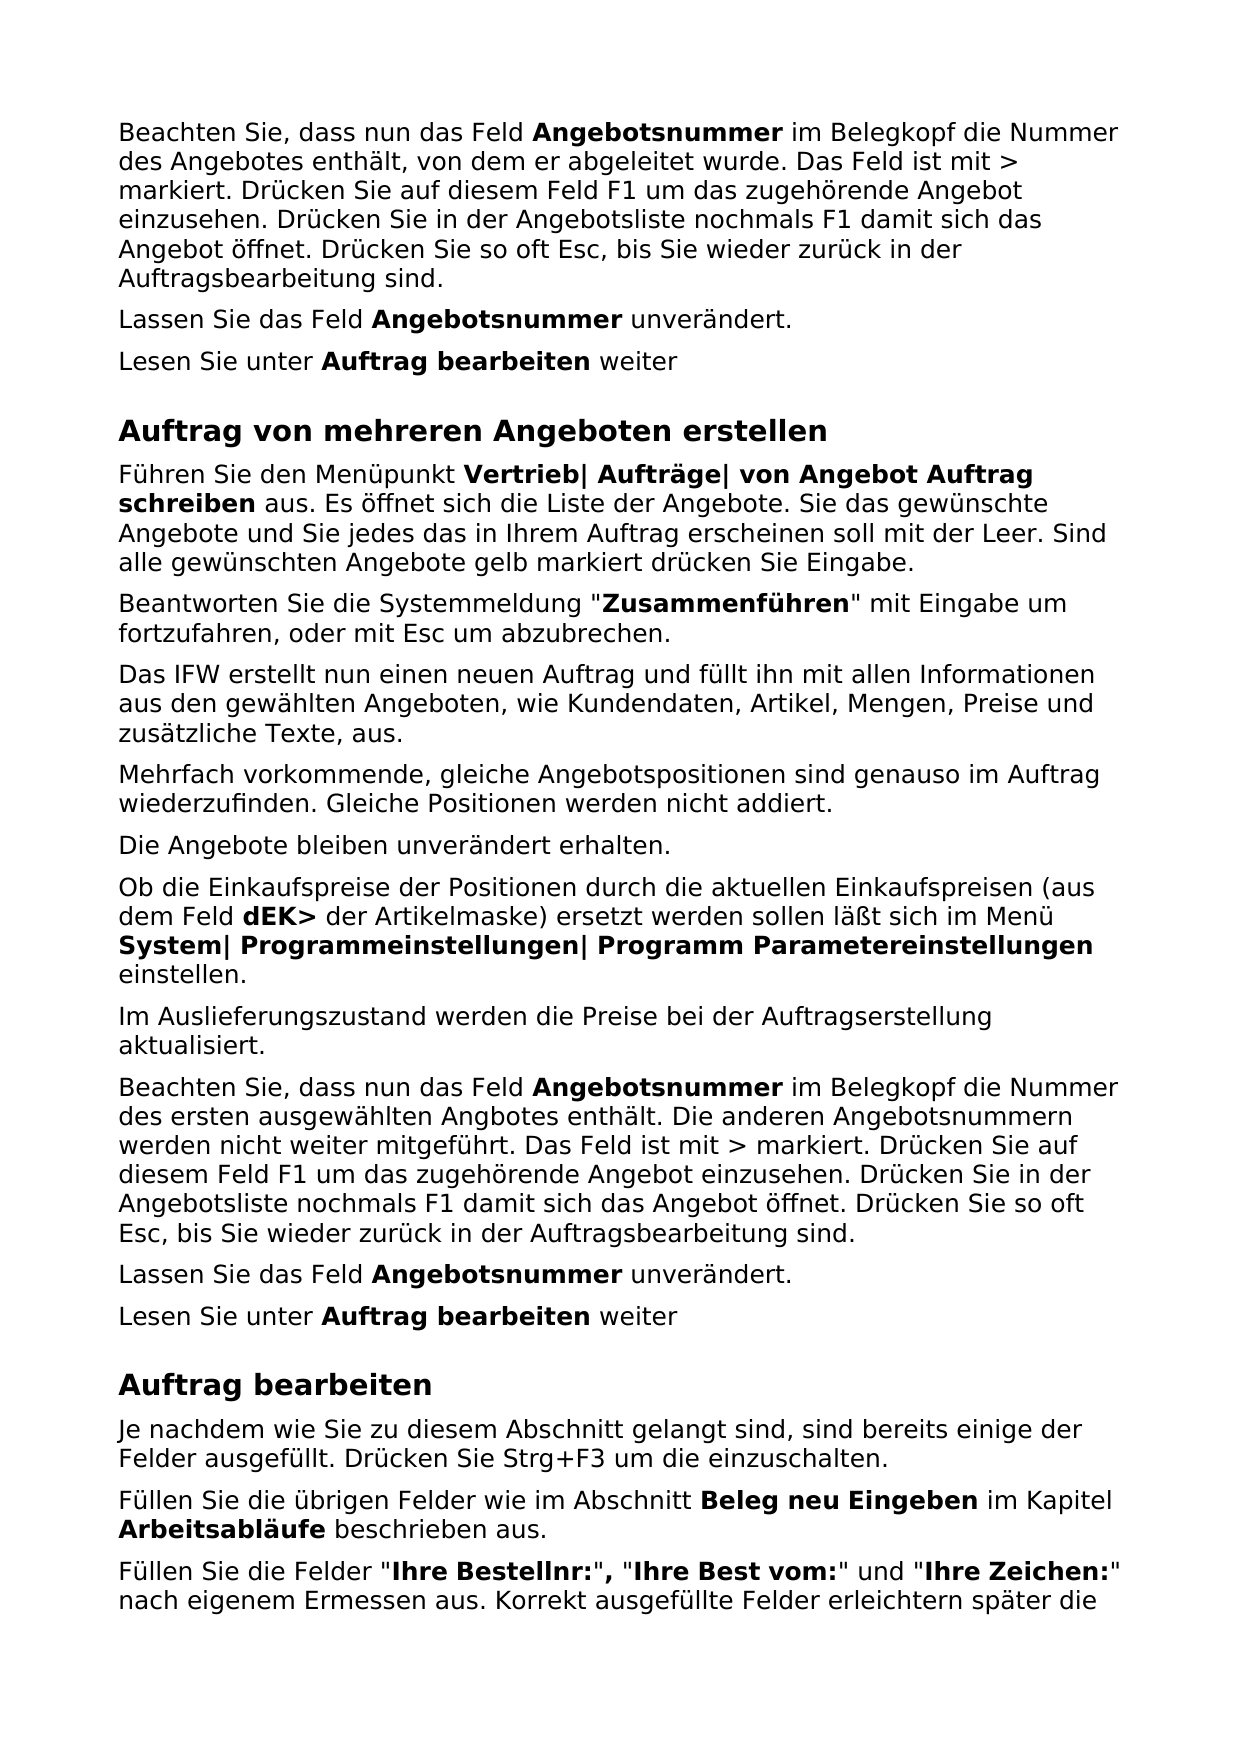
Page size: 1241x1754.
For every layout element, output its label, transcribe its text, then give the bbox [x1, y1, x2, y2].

text Das IFW erstellt nun einen neuen Auftrag und füllt ihn mit allen Informationen aus den gewählten Angeboten, wie Kundendaten, Artikel, Mengen, Preise und zusätzliche Texte, aus. [118, 660, 1122, 748]
text Beantworten Sie die Systemmeldung "Zusammenführen" mit Eingabe um fortzufahren, oder mit Esc um abzubrechen. [118, 589, 1122, 648]
text Führen Sie den Menüpunkt Vertrieb| Aufträge| von Angebot Auftrag schreiben aus. Es öffnet sich die Liste der Angebote. Sie das gewünschte Angebote und Sie jedes das in Ihrem Auftrag erscheinen soll mit der Leer. Sind alle gewünschten Angebote gelb markiert drücken Sie Eingabe. [118, 460, 1122, 577]
text Beachten Sie, dass nun das Feld Angebotsnummer im Belegkopf die Nummer des Angebotes enthält, von dem er abgeleitet wurde. Das Feld ist mit > markiert. Drücken Sie auf diesem Feld F1 um das zugehörende Angebot einzusehen. Drücken Sie in der Angebotsliste nochmals F1 damit sich das Angebot öffnet. Drücken Sie so oft Esc, bis Sie wieder zurück in der Auftragsbearbeitung sind. [118, 118, 1122, 293]
text Ob die Einkaufspreise der Positionen durch die aktuellen Einkaufspreisen (aus dem Feld dEK> der Artikelmaske) ersetzt werden sollen läßt sich im Menü System| Programmeinstellungen| Programm Parametereinstellungen einstellen. [118, 873, 1122, 989]
text Beachten Sie, dass nun das Feld Angebotsnummer im Belegkopf die Nummer des ersten ausgewählten Angbotes enthält. Die anderen Angebotsnummern werden nicht weiter mitgeführt. Das Feld ist mit > markiert. Drücken Sie auf diesem Feld F1 um das zugehörende Angebot einzusehen. Drücken Sie in der Angebotsliste nochmals F1 damit sich das Angebot öffnet. Drücken Sie so oft Esc, bis Sie wieder zurück in der Auftragsbearbeitung sind. [118, 1073, 1122, 1248]
text Mehrfach vorkommende, gleiche Angebotspositionen sind genauso im Auftrag wiederzufinden. Gleiche Positionen werden nicht addiert. [118, 760, 1122, 819]
text Im Auslieferungszustand werden die Preise bei der Auftragserstellung aktualisiert. [118, 1002, 1122, 1060]
text Lesen Sie unter Auftrag bearbeiten weiter [118, 1302, 1122, 1331]
text Füllen Sie die Felder "Ihre Bestellnr:", "Ihre Best vom:" und "Ihre Zeichen:" nach eigenem Ermessen aus. Korrekt ausgefüllte Felder erleichtern später die [118, 1557, 1122, 1615]
text Je nachdem wie Sie zu diesem Abschnitt gelangt sind, sind bereits einige der Felder ausgefüllt. Drücken Sie Strg+F3 um die einzuschalten. [118, 1415, 1122, 1473]
text Lesen Sie unter Auftrag bearbeiten weiter [118, 347, 1122, 376]
text Lassen Sie das Feld Angebotsnummer unverändert. [118, 1260, 1122, 1289]
subtitle Auftrag von mehreren Angeboten erstellen [118, 414, 1122, 448]
text Lassen Sie das Feld Angebotsnummer unverändert. [118, 306, 1122, 335]
text Die Angebote bleiben unverändert erhalten. [118, 831, 1122, 860]
text Füllen Sie die übrigen Felder wie im Abschnitt Beleg neu Eingeben im Kapitel Arbeitsabläufe beschrieben aus. [118, 1486, 1122, 1544]
subtitle Auftrag bearbeiten [118, 1369, 1122, 1403]
